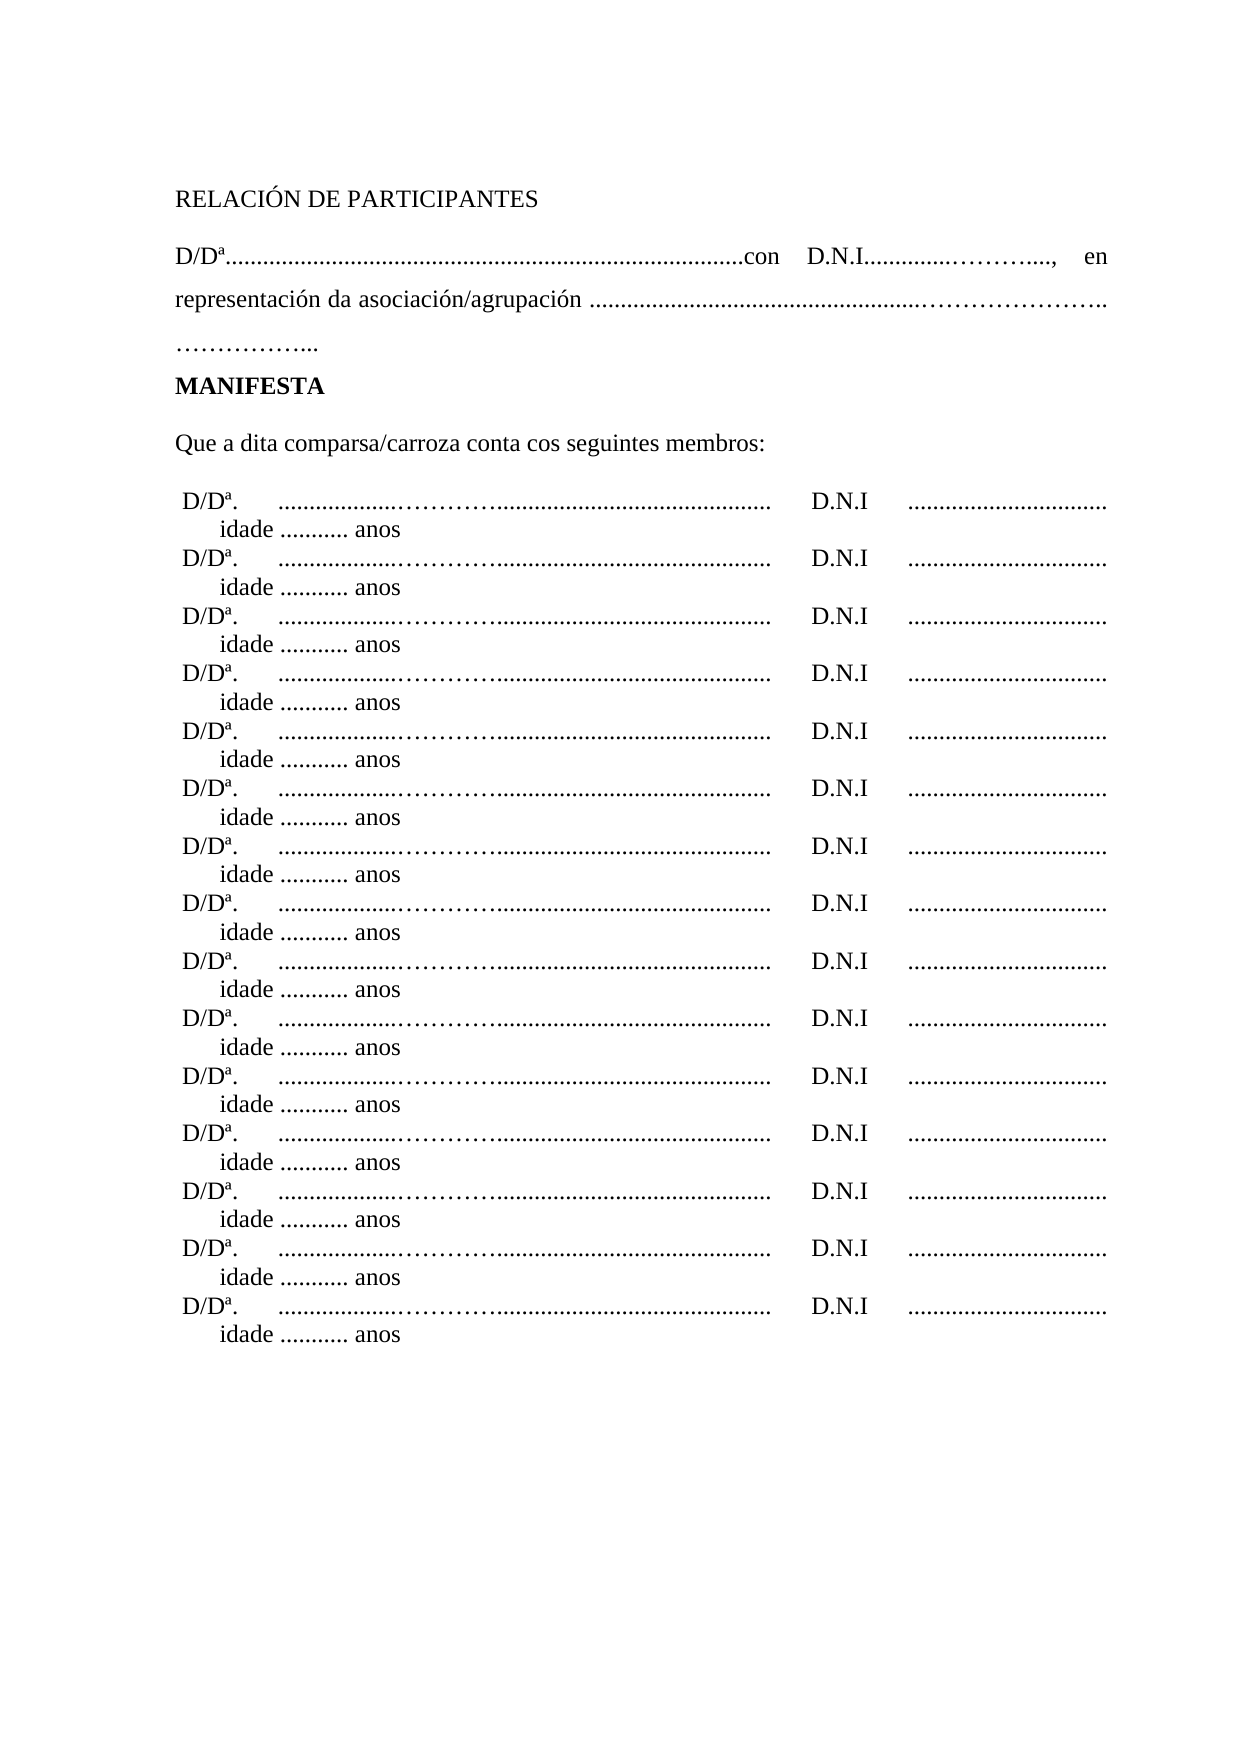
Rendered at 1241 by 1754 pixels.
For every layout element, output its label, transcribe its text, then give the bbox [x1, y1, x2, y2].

list D/Dª. ...................…………............................................ D.N.I ................................ idade ........... anos [182, 716, 1108, 773]
list D/Dª. ...................…………............................................ D.N.I ................................ idade ........... anos [182, 1176, 1108, 1233]
list D/Dª. ...................…………............................................ D.N.I ................................ idade ........... anos [182, 1233, 1108, 1291]
list Que a dita comparsa/carroza conta cos seguintes membros: [175, 428, 1108, 457]
list D/Dª...................................................................................con D.N.I..............………...., en representación da asociación/agrupación .....................................................…………………..……………... [175, 241, 1108, 356]
list D/Dª. ...................…………............................................ D.N.I ................................ idade ........... anos [182, 1003, 1108, 1061]
list D/Dª. ...................…………............................................ D.N.I ................................ idade ........... anos [182, 1061, 1108, 1118]
list D/Dª. ...................…………............................................ D.N.I ................................ idade ........... anos [182, 1291, 1108, 1348]
list D/Dª. ...................…………............................................ D.N.I ................................ idade ........... anos [182, 831, 1108, 888]
list D/Dª. ...................…………............................................ D.N.I ................................ idade ........... anos [182, 543, 1108, 601]
list D/Dª. ...................…………............................................ D.N.I ................................ idade ........... anos [182, 658, 1108, 716]
list D/Dª. ...................…………............................................ D.N.I ................................ idade ........... anos [182, 773, 1108, 831]
list D/Dª. ...................…………............................................ D.N.I ................................ idade ........... anos [182, 1118, 1108, 1176]
list D/Dª. ...................…………............................................ D.N.I ................................ idade ........... anos [182, 601, 1108, 658]
list D/Dª. ...................…………............................................ D.N.I ................................ idade ........... anos [182, 888, 1108, 946]
subtitle RELACIÓN DE PARTICIPANTES [175, 184, 1108, 213]
list D/Dª. ...................…………............................................ D.N.I ................................ idade ........... anos [182, 486, 1108, 543]
list D/Dª. ...................…………............................................ D.N.I ................................ idade ........... anos [182, 946, 1108, 1003]
list MANIFESTA [175, 371, 1108, 399]
